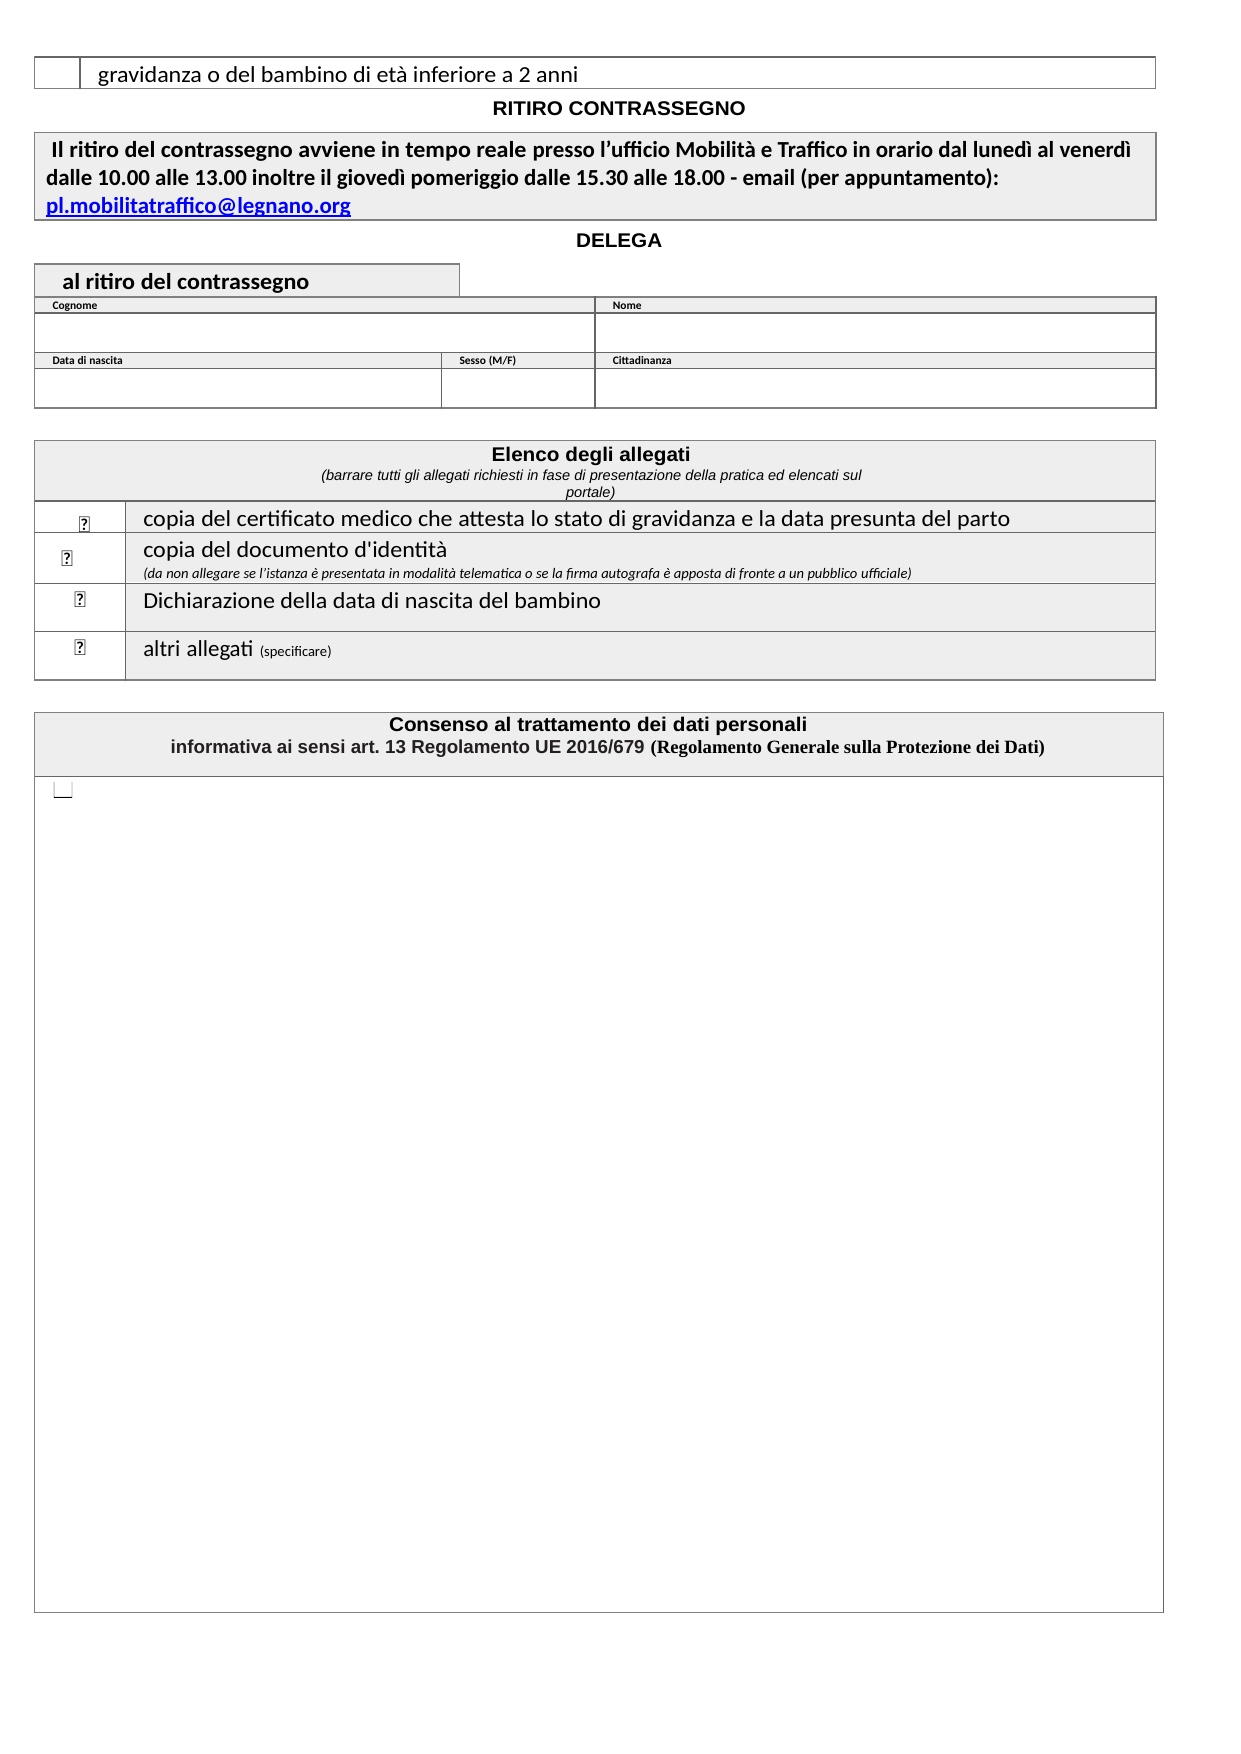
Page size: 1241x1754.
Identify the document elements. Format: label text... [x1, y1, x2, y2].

table_header Il ritiro del contrassegno avviene in tempo reale presso l’ufficio Mobilità e Traffico in orario dal lunedì al venerdì dalle 10.00 alle 13.00 inoltre il giovedì pomeriggio dalle 15.30 alle 18.00 - email (per appuntamento): pl.mobilitatraffico@legnano.org [35, 133, 1155, 219]
table_cell Cognome [35, 298, 594, 312]
table_header Consenso al trattamento dei dati personali informativa ai sensi art. 13 Regolamento UE 2016/679 (Regolamento Generale sulla Protezione dei Dati) [35, 713, 1163, 776]
table_cell Sesso (M/F) [442, 353, 594, 368]
table_cell [35, 58, 79, 88]
table_cell  [35, 584, 125, 631]
table_cell copia del certificato medico che attesta lo stato di gravidanza e la data presunta del parto [126, 502, 1155, 532]
table_header al ritiro del contrassegno [35, 265, 459, 296]
table_cell [35, 369, 441, 407]
picture [53, 782, 73, 798]
table_cell copia del documento d'identità (da non allegare se l’istanza è presentata in modalità telematica o se la firma autografa è apposta di fronte a un pubblico ufficiale) [126, 533, 1155, 582]
table_header Elenco degli allegati (barrare tutti gli allegati richiesti in fase di presentazione della pratica ed elencati sul portale) [35, 441, 1155, 500]
table_cell Data di nascita [35, 353, 441, 368]
table_cell Dichiarazione della data di nascita del bambino [126, 584, 1155, 631]
table_cell [442, 369, 594, 407]
table_cell Nome [596, 298, 1155, 312]
table_cell  [35, 533, 125, 582]
subtitle RITIRO CONTRASSEGNO [98, 97, 1139, 120]
table_cell [35, 777, 1163, 1612]
table_cell  [35, 502, 125, 532]
table_cell [35, 314, 594, 352]
table_cell [596, 314, 1155, 352]
table_cell  [35, 632, 125, 679]
table_cell Cittadinanza [596, 353, 1155, 368]
table_cell [596, 369, 1155, 407]
table_cell altri allegati (specificare) [126, 632, 1155, 679]
table_cell gravidanza o del bambino di età inferiore a 2 anni [81, 58, 1155, 88]
subtitle DELEGA [98, 229, 1139, 251]
